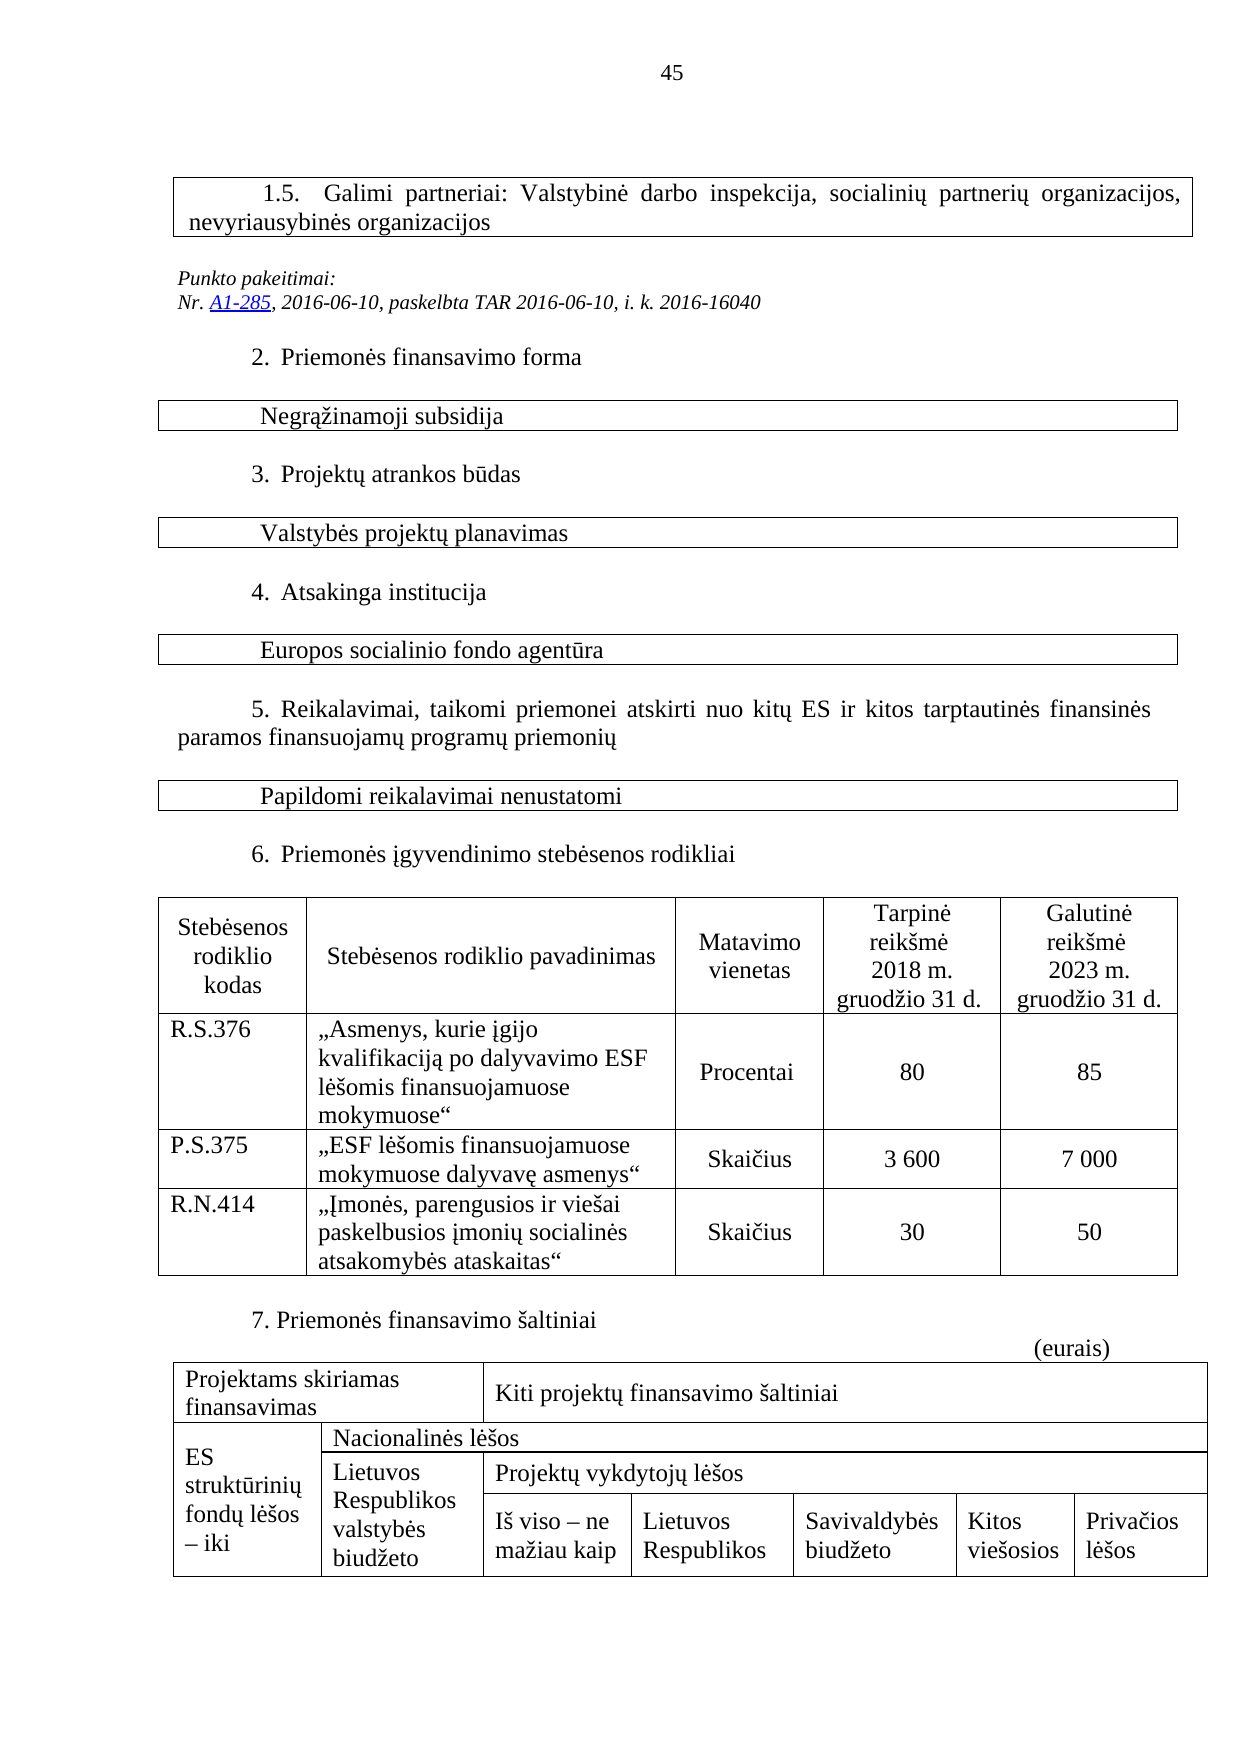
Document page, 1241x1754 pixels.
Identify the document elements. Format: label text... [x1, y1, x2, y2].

table_header Papildomi reikalavimai nenustatomi [159, 781, 1177, 810]
text Punkto pakeitimai: [177, 266, 1167, 289]
table_header 1.5. Galimi partneriai: Valstybinė darbo inspekcija, socialinių partnerių organizacijos, nevyriausybinės organizacijos [174, 178, 1192, 236]
table_cell 3 600 [824, 1130, 1000, 1188]
table_header Stebėsenos rodiklio kodas [159, 898, 306, 1013]
text 4. Atsakinga institucija [251, 577, 1167, 605]
text Nr. A1-285, 2016-06-10, paskelbta TAR 2016-06-10, i. k. 2016-16040 [177, 289, 1167, 314]
table_cell R.N.414 [159, 1189, 306, 1275]
table_header Valstybės projektų planavimas [159, 518, 1177, 547]
table_cell Procentai [676, 1014, 823, 1129]
table_cell Nacionalinės lėšos [322, 1423, 1207, 1451]
table_cell ES struktūrinių fondų lėšos – iki [174, 1423, 321, 1576]
table_cell Kitos viešosios [957, 1494, 1074, 1576]
table_cell 50 [1001, 1189, 1177, 1275]
table_cell Skaičius [676, 1130, 823, 1188]
table_cell 85 [1001, 1014, 1177, 1129]
table_header Kiti projektų finansavimo šaltiniai [484, 1363, 1207, 1422]
table_header Projektams skiriamas finansavimas [174, 1363, 483, 1422]
table_header Galutinė reikšmė 2023 m. gruodžio 31 d. [1001, 898, 1177, 1013]
table_cell Savivaldybės biudžeto [794, 1494, 956, 1576]
table_cell Skaičius [676, 1189, 823, 1275]
text 3. Projektų atrankos būdas [251, 459, 1167, 488]
text 7. Priemonės finansavimo šaltiniai [239, 1305, 1167, 1333]
table_header Tarpinė reikšmė 2018 m. gruodžio 31 d. [824, 898, 1000, 1013]
text 2. Priemonės finansavimo forma [251, 342, 1167, 371]
table_cell Lietuvos Respublikos [632, 1494, 793, 1576]
table_cell „Asmenys, kurie įgijo kvalifikaciją po dalyvavimo ESF lėšomis finansuojamuose mokymuose“ [307, 1014, 675, 1129]
text (eurais) [177, 1333, 1167, 1362]
table_cell 80 [824, 1014, 1000, 1129]
table_cell 30 [824, 1189, 1000, 1275]
table_cell Projektų vykdytojų lėšos [484, 1453, 1207, 1493]
table_cell Lietuvos Respublikos valstybės biudžeto [322, 1453, 483, 1576]
table_header Europos socialinio fondo agentūra [159, 635, 1177, 664]
table_cell R.S.376 [159, 1014, 306, 1129]
text 6. Priemonės įgyvendinimo stebėsenos rodikliai [251, 839, 1167, 868]
table_cell Privačios lėšos [1075, 1494, 1207, 1576]
table_header Matavimo vienetas [676, 898, 823, 1013]
text 5. Reikalavimai, taikomi priemonei atskirti nuo kitų ES ir kitos tarptautinės finansinės paramos finansuojamų programų priemonių [177, 694, 1152, 751]
table_cell „ESF lėšomis finansuojamuose mokymuose dalyvavę asmenys“ [307, 1130, 675, 1188]
table_cell Iš viso – ne mažiau kaip [484, 1494, 631, 1576]
table_cell P.S.375 [159, 1130, 306, 1188]
table_header Stebėsenos rodiklio pavadinimas [307, 898, 675, 1013]
table_cell 7 000 [1001, 1130, 1177, 1188]
table_cell „Įmonės, parengusios ir viešai paskelbusios įmonių socialinės atsakomybės ataskaitas“ [307, 1189, 675, 1275]
table_header Negrąžinamoji subsidija [159, 401, 1177, 430]
